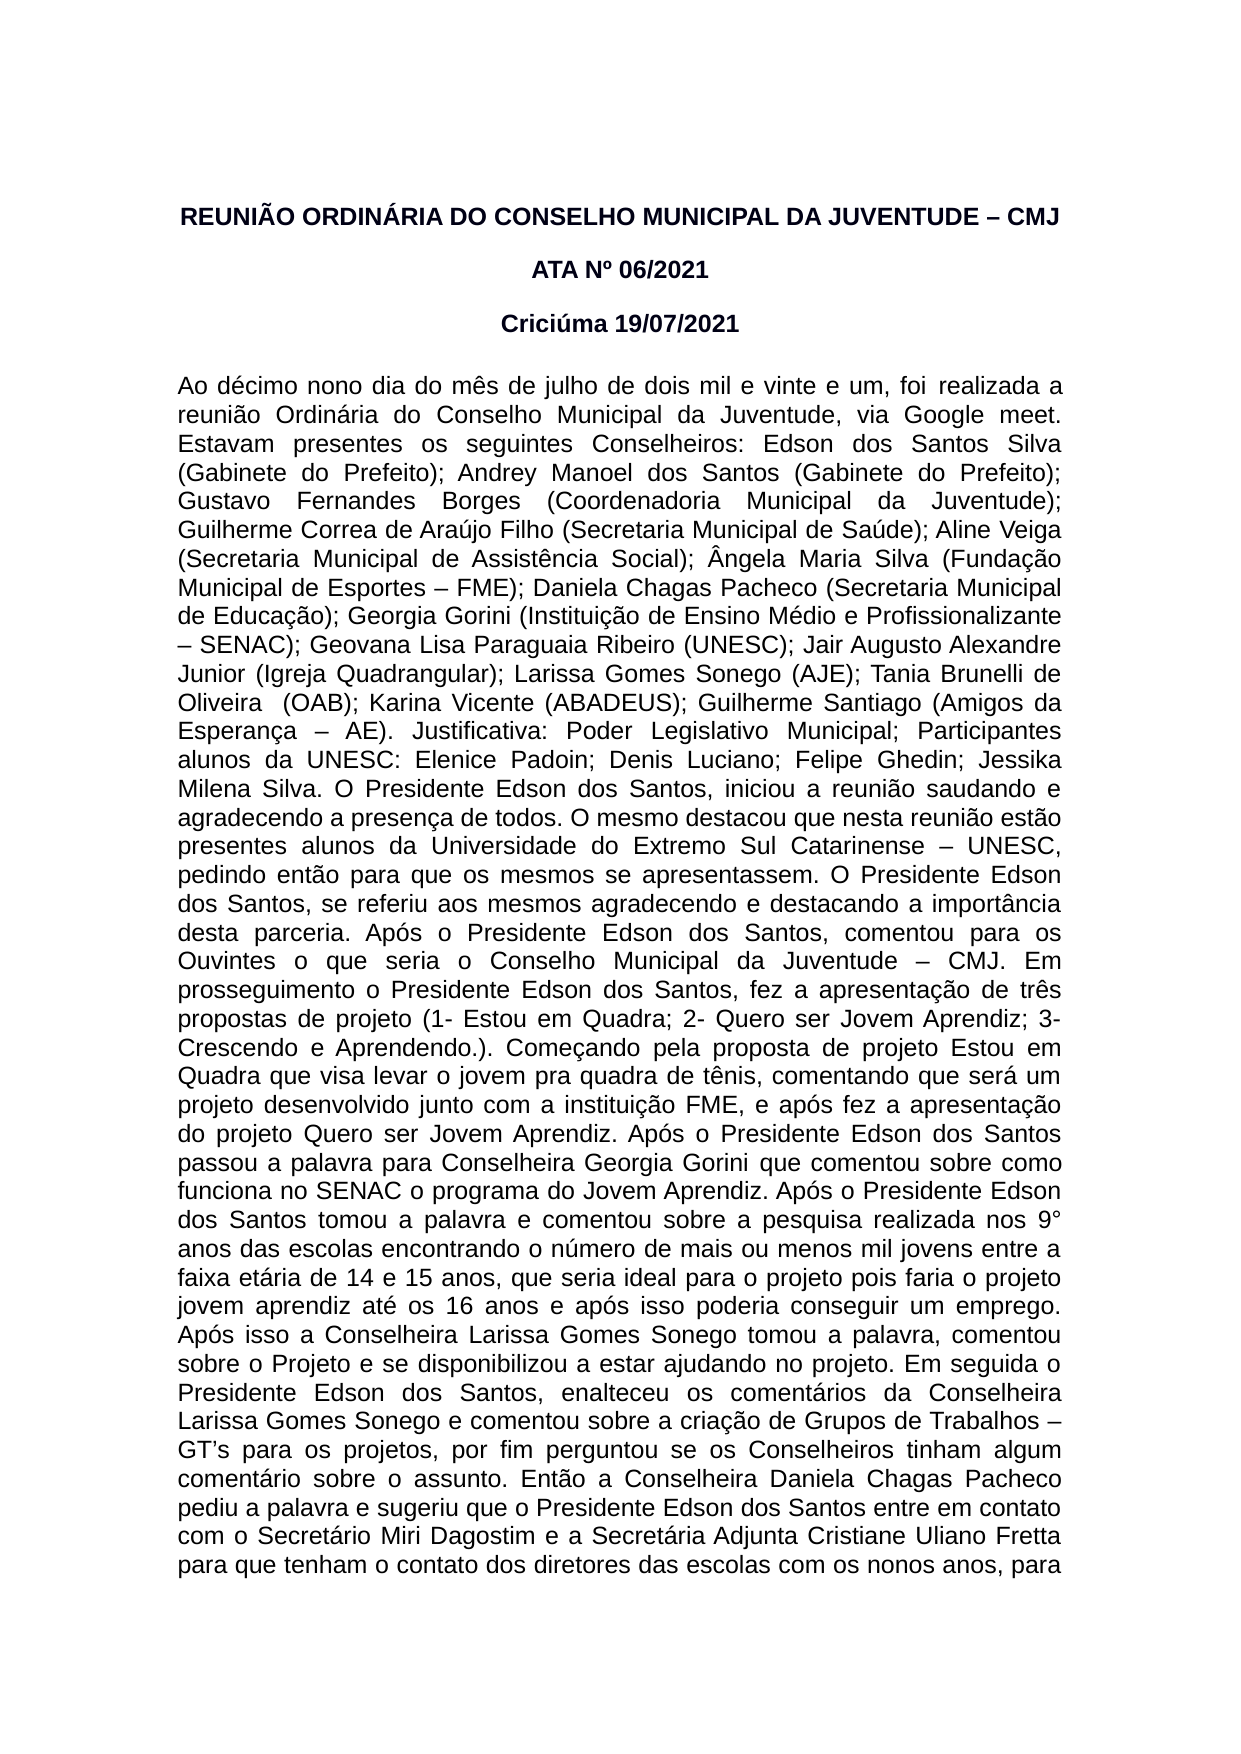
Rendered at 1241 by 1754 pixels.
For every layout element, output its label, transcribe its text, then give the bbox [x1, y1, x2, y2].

text ATA Nº 06/2021 [177, 255, 1063, 284]
text Criciúma 19/07/2021 [177, 309, 1063, 338]
text Ao décimo nono dia do mês de julho de dois mil e vinte e um, foi realizada a reunião Ordinária do Conselho Municipal da Juventude, via Google meet. Estavam presentes os seguintes Conselheiros: Edson dos Santos Silva (Gabinete do Prefeito); Andrey Manoel dos Santos (Gabinete do Prefeito); Gustavo Fernandes Borges (Coordenadoria Municipal da Juventude); Guilherme Correa de Araújo Filho (Secretaria Municipal de Saúde); Aline Veiga (Secretaria Municipal de Assistência Social); Ângela Maria Silva (Fundação Municipal de Esportes – FME); Daniela Chagas Pacheco (Secretaria Municipal de Educação); Georgia Gorini (Instituição de Ensino Médio e Profissionalizante – SENAC); Geovana Lisa Paraguaia Ribeiro (UNESC); Jair Augusto Alexandre Junior (Igreja Quadrangular); Larissa Gomes Sonego (AJE); Tania Brunelli de Oliveira (OAB); Karina Vicente (ABADEUS); Guilherme Santiago (Amigos da Esperança – AE). Justificativa: Poder Legislativo Municipal; Participantes alunos da UNESC: Elenice Padoin; Denis Luciano; Felipe Ghedin; Jessika Milena Silva. O Presidente Edson dos Santos, iniciou a reunião saudando e agradecendo a presença de todos. O mesmo destacou que nesta reunião estão presentes alunos da Universidade do Extremo Sul Catarinense – UNESC, pedindo então para que os mesmos se apresentassem. O Presidente Edson dos Santos, se referiu aos mesmos agradecendo e destacando a importância desta parceria. Após o Presidente Edson dos Santos, comentou para os Ouvintes o que seria o Conselho Municipal da Juventude – CMJ. Em prosseguimento o Presidente Edson dos Santos, fez a apresentação de três propostas de projeto (1- Estou em Quadra; 2- Quero ser Jovem Aprendiz; 3- Crescendo e Aprendendo.). Começando pela proposta de projeto Estou em Quadra que visa levar o jovem pra quadra de tênis, comentando que será um projeto desenvolvido junto com a instituição FME, e após fez a apresentação do projeto Quero ser Jovem Aprendiz. Após o Presidente Edson dos Santos passou a palavra para Conselheira Georgia Gorini que comentou sobre como funciona no SENAC o programa do Jovem Aprendiz. Após o Presidente Edson dos Santos tomou a palavra e comentou sobre a pesquisa realizada nos 9° anos das escolas encontrando o número de mais ou menos mil jovens entre a faixa etária de 14 e 15 anos, que seria ideal para o projeto pois faria o projeto jovem aprendiz até os 16 anos e após isso poderia conseguir um emprego. Após isso a Conselheira Larissa Gomes Sonego tomou a palavra, comentou sobre o Projeto e se disponibilizou a estar ajudando no projeto. Em seguida o Presidente Edson dos Santos, enalteceu os comentários da Conselheira Larissa Gomes Sonego e comentou sobre a criação de Grupos de Trabalhos – GT’s para os projetos, por fim perguntou se os Conselheiros tinham algum comentário sobre o assunto. Então a Conselheira Daniela Chagas Pacheco pediu a palavra e sugeriu que o Presidente Edson dos Santos entre em contato com o Secretário Miri Dagostim e a Secretária Adjunta Cristiane Uliano Fretta para que tenham o contato dos diretores das escolas com os nonos anos, para [177, 371, 1063, 1579]
text REUNIÃO ORDINÁRIA DO CONSELHO MUNICIPAL DA JUVENTUDE – CMJ [177, 201, 1063, 230]
